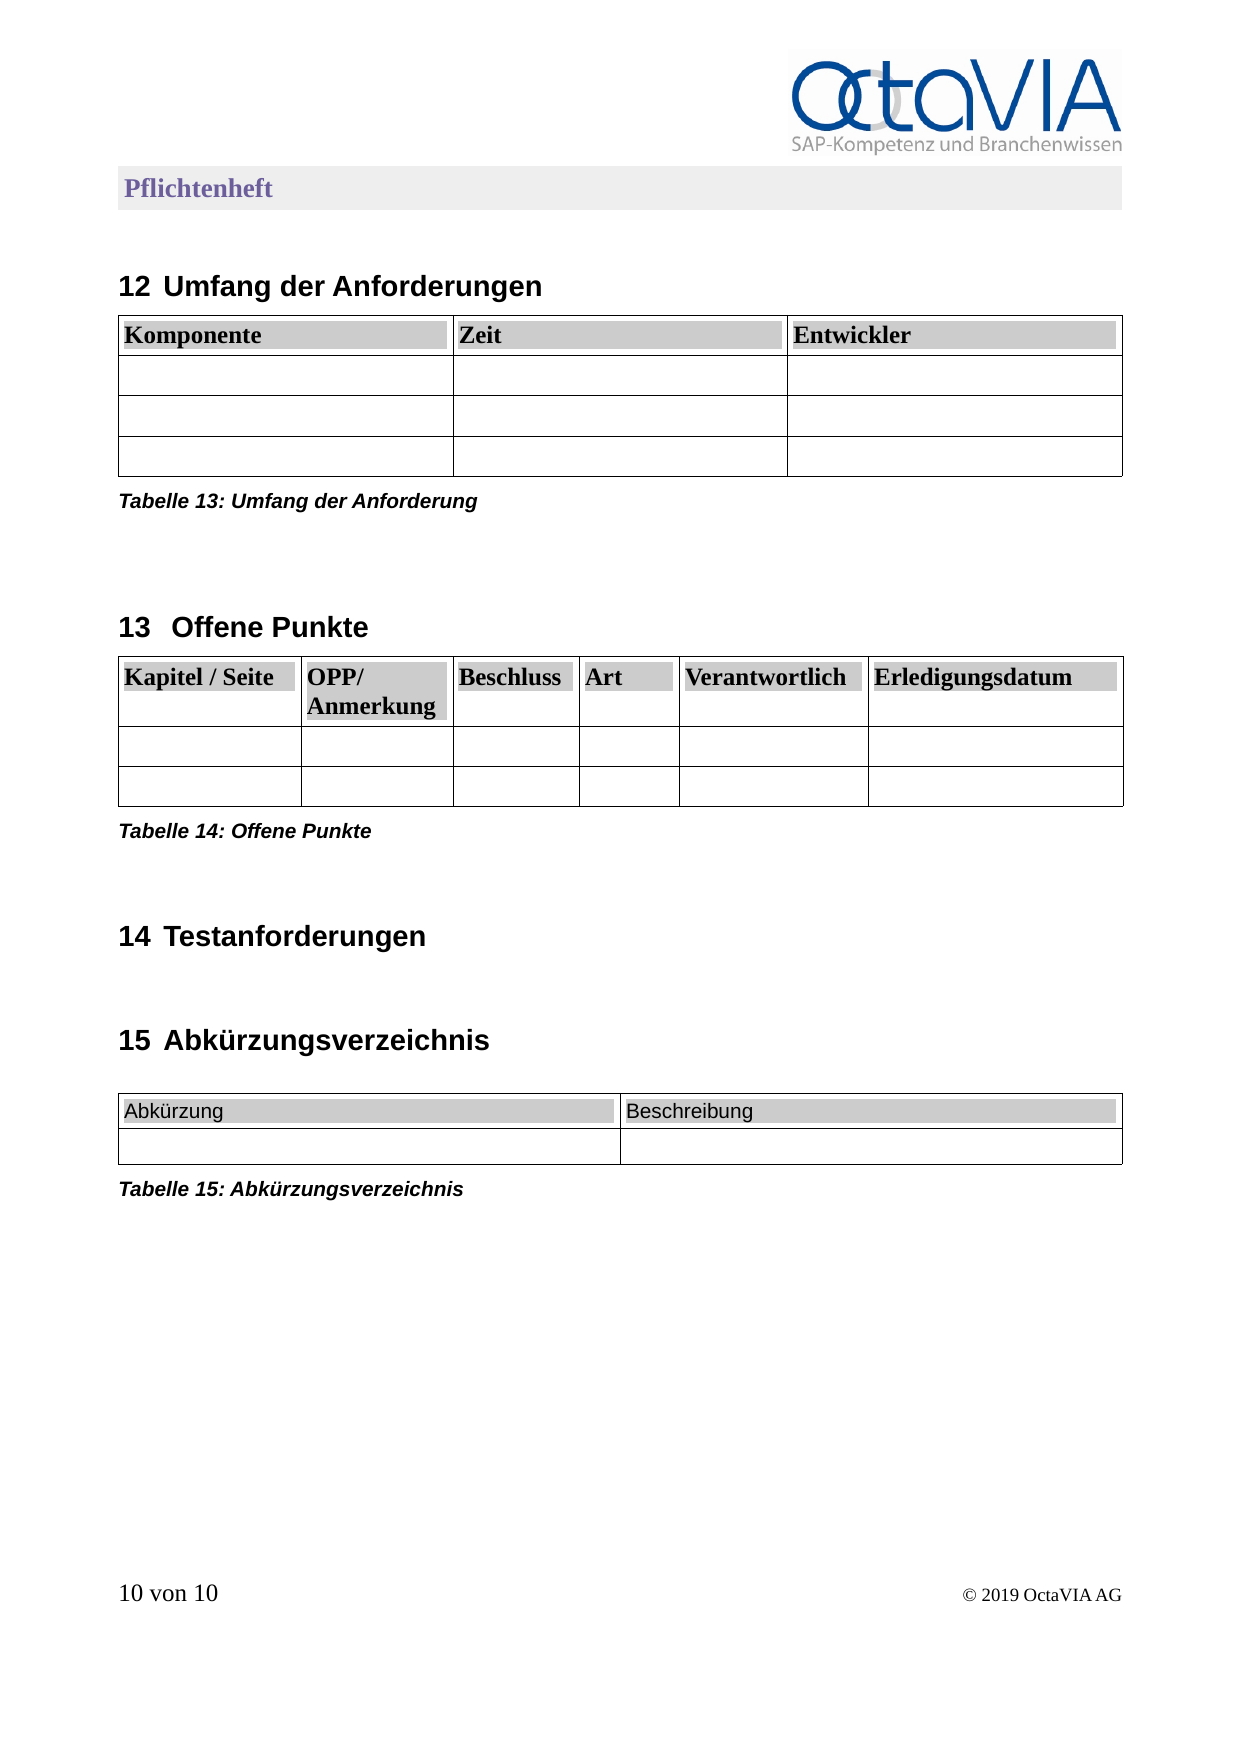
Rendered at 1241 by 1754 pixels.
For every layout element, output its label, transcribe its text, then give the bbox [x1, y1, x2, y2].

table_header Beschreibung [621, 1094, 1122, 1128]
table_cell [621, 1129, 1122, 1164]
table_header OPP/Anmerkung [302, 657, 453, 726]
table_header Kapitel / Seite [119, 657, 301, 726]
table_cell [454, 727, 579, 766]
table_cell [454, 437, 787, 476]
subtitle Testanforderungen [118, 919, 1122, 952]
table_cell [119, 437, 453, 476]
picture [788, 49, 1123, 156]
table_cell [454, 356, 787, 395]
table_cell [580, 767, 679, 806]
subtitle Abkürzungsverzeichnis [118, 1023, 1122, 1056]
table_cell [788, 396, 1122, 436]
table_header Abkürzung [119, 1094, 620, 1128]
table_header Art [580, 657, 679, 726]
table_cell [869, 767, 1123, 806]
table_cell [454, 396, 787, 436]
table_cell [302, 727, 453, 766]
table_header Verantwortlich [680, 657, 868, 726]
table_cell [119, 356, 453, 395]
table_cell [302, 767, 453, 806]
table_cell [119, 1129, 620, 1164]
text Tabelle 14: Offene Punkte [118, 819, 1122, 843]
table_cell [788, 437, 1122, 476]
table_cell [119, 727, 301, 766]
subtitle Offene Punkte [118, 610, 1122, 644]
table_cell [680, 767, 868, 806]
table_cell [454, 767, 579, 806]
table_cell [119, 396, 453, 436]
text Tabelle 15: Abkürzungsverzeichnis [118, 1176, 1122, 1200]
table_cell [869, 727, 1123, 766]
table_header Entwickler [788, 316, 1122, 355]
table_header Beschluss [454, 657, 579, 726]
table_cell [680, 727, 868, 766]
table_header Erledigungsdatum [869, 657, 1123, 726]
table_cell [788, 356, 1122, 395]
table_header Zeit [454, 316, 787, 355]
text Tabelle 13: Umfang der Anforderung [118, 488, 1122, 512]
table_cell [119, 767, 301, 806]
table_header Komponente [119, 316, 453, 355]
table_cell [580, 727, 679, 766]
subtitle Umfang der Anforderungen [118, 269, 1122, 302]
